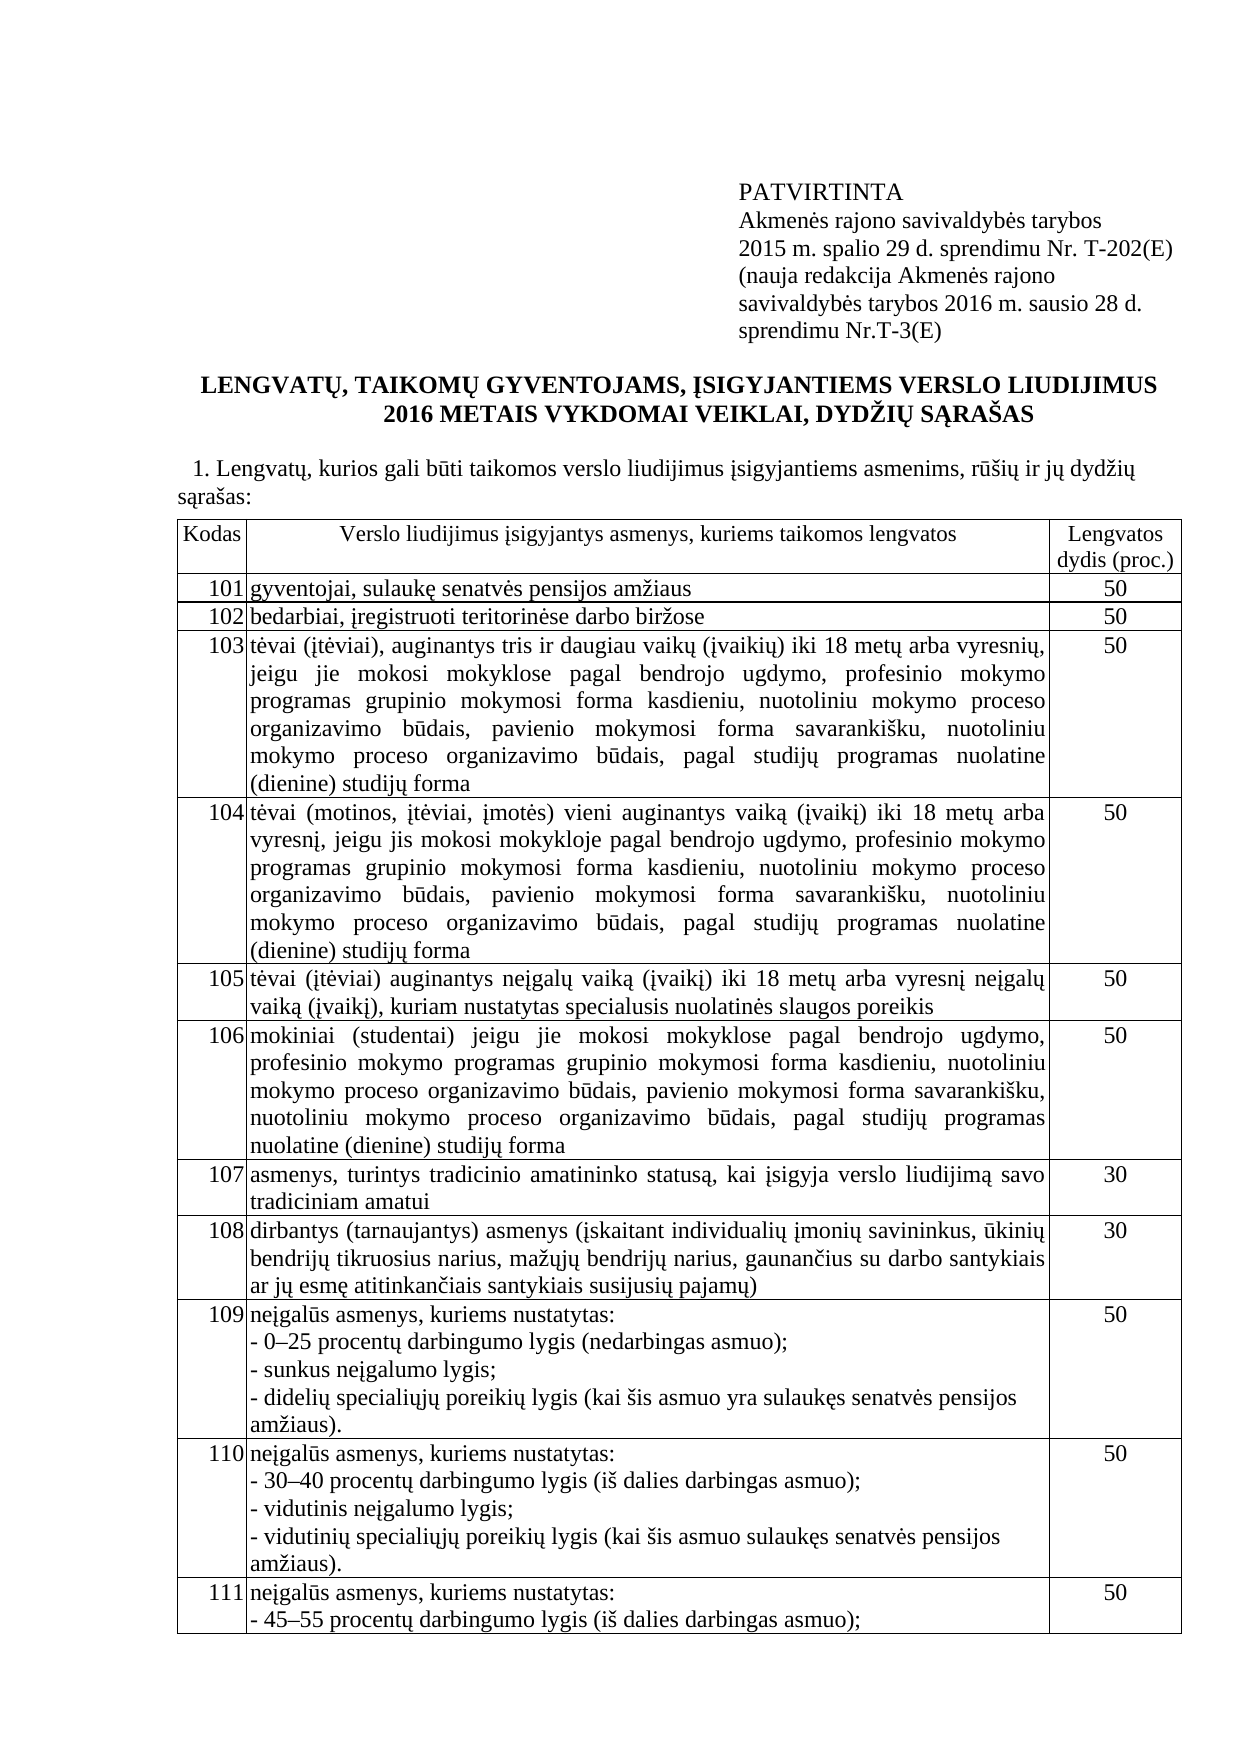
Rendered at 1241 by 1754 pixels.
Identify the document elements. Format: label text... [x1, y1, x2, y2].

table_cell 50 [1050, 603, 1181, 630]
table_cell asmenys, turintys tradicinio amatininko statusą, kai įsigyja verslo liudijimą savo tradiciniam amatui [247, 1160, 1049, 1215]
table_cell 102 [178, 603, 246, 630]
table_cell tėvai (įtėviai) auginantys neįgalų vaiką (įvaikį) iki 18 metų arba vyresnį neįgalų vaiką (įvaikį), kuriam nustatytas specialusis nuolatinės slaugos poreikis [247, 964, 1049, 1019]
table_cell 50 [1050, 964, 1181, 1019]
table_cell bedarbiai, įregistruoti teritorinėse darbo biržose [247, 603, 1049, 630]
table_cell tėvai (motinos, įtėviai, įmotės) vieni auginantys vaiką (įvaikį) iki 18 metų arba vyresnį, jeigu jis mokosi mokykloje pagal bendrojo ugdymo, profesinio mokymo programas grupinio mokymosi forma kasdieniu, nuotoliniu mokymo proceso organizavimo būdais, pavienio mokymosi forma savarankišku, nuotoliniu mokymo proceso organizavimo būdais, pagal studijų programas nuolatine (dienine) studijų forma [247, 798, 1049, 963]
table_cell neįgalūs asmenys, kuriems nustatytas: - 30–40 procentų darbingumo lygis (iš dalies darbingas asmuo); - vidutinis neįgalumo lygis; - vidutinių specialiųjų poreikių lygis (kai šis asmuo sulaukęs senatvės pensijos amžiaus). [247, 1439, 1049, 1577]
table_cell 108 [178, 1216, 246, 1299]
table_header Lengvatos dydis (proc.) [1050, 520, 1181, 573]
table_cell 104 [178, 798, 246, 963]
text PATVIRTINTA [177, 177, 1181, 206]
table_cell 50 [1050, 798, 1181, 963]
table_header Kodas [178, 520, 246, 573]
table_cell neįgalūs asmenys, kuriems nustatytas: - 45–55 procentų darbingumo lygis (iš dalies darbingas asmuo); [247, 1578, 1049, 1633]
table_cell 101 [178, 574, 246, 601]
text sprendimu Nr.T-3(E) [177, 316, 1181, 344]
table_cell dirbantys (tarnaujantys) asmenys (įskaitant individualių įmonių savininkus, ūkinių bendrijų tikruosius narius, mažųjų bendrijų narius, gaunančius su darbo santykiais ar jų esmę atitinkančiais santykiais susijusių pajamų) [247, 1216, 1049, 1299]
text LENGVATŲ, TAIKOMŲ GYVENTOJAMS, ĮSIGYJANTIEMS VERSLO LIUDIJIMUS [177, 370, 1181, 399]
table_cell 111 [178, 1578, 246, 1633]
table_cell 50 [1050, 1439, 1181, 1577]
table_cell neįgalūs asmenys, kuriems nustatytas: - 0–25 procentų darbingumo lygis (nedarbingas asmuo); - sunkus neįgalumo lygis; - didelių specialiųjų poreikių lygis (kai šis asmuo yra sulaukęs senatvės pensijos amžiaus). [247, 1300, 1049, 1438]
table_cell 105 [178, 964, 246, 1019]
table_cell 109 [178, 1300, 246, 1438]
table_cell 30 [1050, 1216, 1181, 1299]
text 2016 METAIS VYKDOMAI VEIKLAI, DYDŽIŲ SĄRAŠAS [177, 399, 1181, 428]
table_cell 50 [1050, 1300, 1181, 1438]
table_cell 50 [1050, 1578, 1181, 1633]
table_cell gyventojai, sulaukę senatvės pensijos amžiaus [247, 574, 1049, 601]
table_cell 50 [1050, 631, 1181, 797]
text Akmenės rajono savivaldybės tarybos [177, 206, 1181, 233]
table_cell 110 [178, 1439, 246, 1577]
table_header Verslo liudijimus įsigyjantys asmenys, kuriems taikomos lengvatos [247, 520, 1049, 573]
table_cell 50 [1050, 1021, 1181, 1159]
text 2015 m. spalio 29 d. sprendimu Nr. T-202(E) [177, 233, 1181, 261]
text (nauja redakcija Akmenės rajono [177, 261, 1181, 289]
table_cell 50 [1050, 574, 1181, 601]
table_cell 107 [178, 1160, 246, 1215]
table_cell 103 [178, 631, 246, 797]
table_cell 106 [178, 1021, 246, 1159]
table_cell 30 [1050, 1160, 1181, 1215]
table_cell tėvai (įtėviai), auginantys tris ir daugiau vaikų (įvaikių) iki 18 metų arba vyresnių, jeigu jie mokosi mokyklose pagal bendrojo ugdymo, profesinio mokymo programas grupinio mokymosi forma kasdieniu, nuotoliniu mokymo proceso organizavimo būdais, pavienio mokymosi forma savarankišku, nuotoliniu mokymo proceso organizavimo būdais, pagal studijų programas nuolatine (dienine) studijų forma [247, 631, 1049, 797]
text savivaldybės tarybos 2016 m. sausio 28 d. [177, 289, 1181, 316]
text 1. Lengvatų, kurios gali būti taikomos verslo liudijimus įsigyjantiems asmenims, rūšių ir jų dydžių sąrašas: [177, 454, 1181, 509]
table_cell mokiniai (studentai) jeigu jie mokosi mokyklose pagal bendrojo ugdymo, profesinio mokymo programas grupinio mokymosi forma kasdieniu, nuotoliniu mokymo proceso organizavimo būdais, pavienio mokymosi forma savarankišku, nuotoliniu mokymo proceso organizavimo būdais, pagal studijų programas nuolatine (dienine) studijų forma [247, 1021, 1049, 1159]
